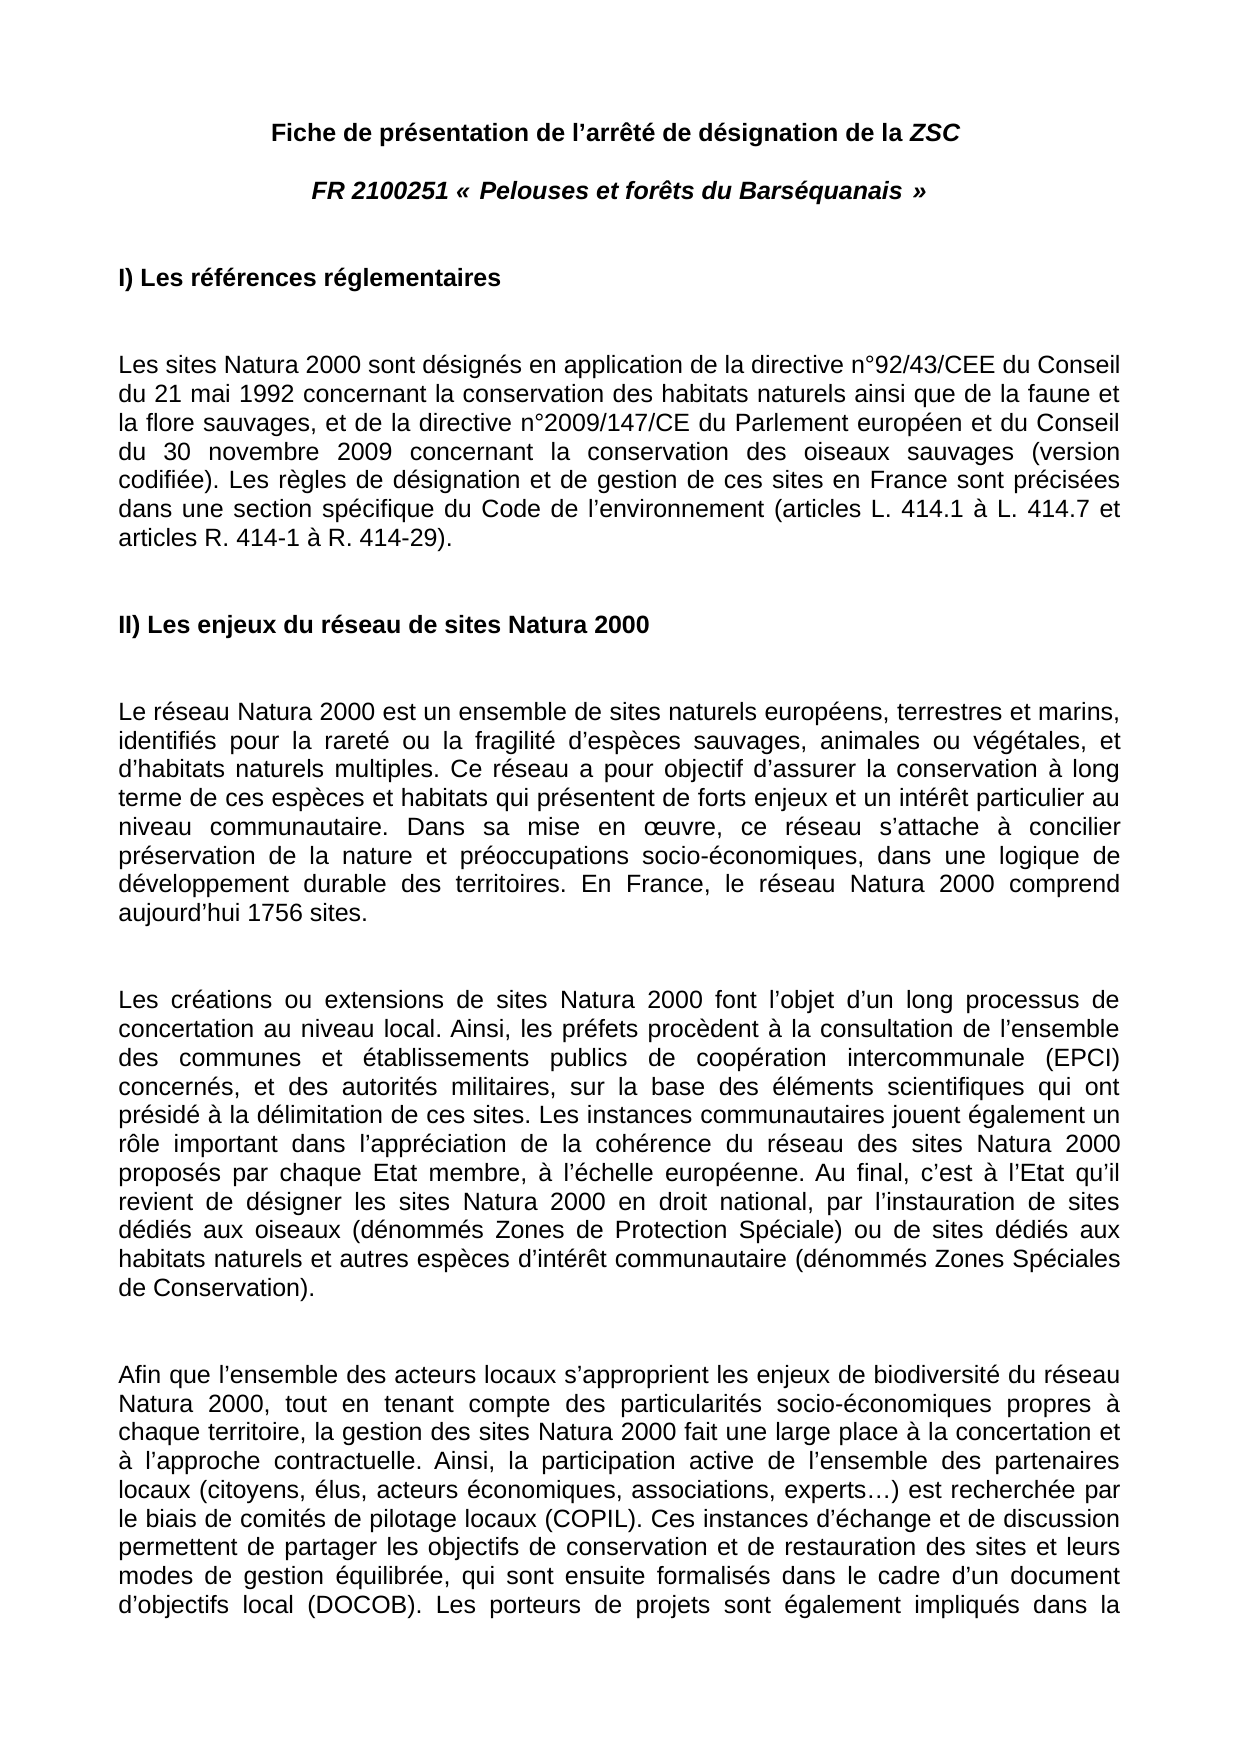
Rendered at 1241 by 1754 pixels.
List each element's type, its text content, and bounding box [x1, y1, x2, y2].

text II) Les enjeux du réseau de sites Natura 2000 [118, 610, 1122, 638]
text FR 2100251 « Pelouses et forêts du Barséquanais » [118, 176, 1122, 205]
text I) Les références réglementaires [118, 263, 1122, 292]
text Afin que l’ensemble des acteurs locaux s’approprient les enjeux de biodiversité du réseau Natura 2000, tout en tenant compte des particularités socio-économiques propres à chaque territoire, la gestion des sites Natura 2000 fait une large place à la concertation et à l’approche contractuelle. Ainsi, la participation active de l’ensemble des partenaires locaux (citoyens, élus, acteurs économiques, associations, experts…) est recherchée par le biais de comités de pilotage locaux (COPIL). Ces instances d’échange et de discussion permettent de partager les objectifs de conservation et de restauration des sites et leurs modes de gestion équilibrée, qui sont ensuite formalisés dans le cadre d’un document d’objectifs local (DOCOB). Les porteurs de projets sont également impliqués dans la [118, 1360, 1122, 1618]
text Fiche de présentation de l’arrêté de désignation de la ZSC [118, 118, 1122, 147]
text Les créations ou extensions de sites Natura 2000 font l’objet d’un long processus de concertation au niveau local. Ainsi, les préfets procèdent à la consultation de l’ensemble des communes et établissements publics de coopération intercommunale (EPCI) concernés, et des autorités militaires, sur la base des éléments scientifiques qui ont présidé à la délimitation de ces sites. Les instances communautaires jouent également un rôle important dans l’appréciation de la cohérence du réseau des sites Natura 2000 proposés par chaque Etat membre, à l’échelle européenne. Au final, c’est à l’Etat qu’il revient de désigner les sites Natura 2000 en droit national, par l’instauration de sites dédiés aux oiseaux (dénommés Zones de Protection Spéciale) ou de sites dédiés aux habitats naturels et autres espèces d’intérêt communautaire (dénommés Zones Spéciales de Conservation). [118, 985, 1122, 1301]
text Les sites Natura 2000 sont désignés en application de la directive n°92/43/CEE du Conseil du 21 mai 1992 concernant la conservation des habitats naturels ainsi que de la faune et la flore sauvages, et de la directive n°2009/147/CE du Parlement européen et du Conseil du 30 novembre 2009 concernant la conservation des oiseaux sauvages (version codifiée). Les règles de désignation et de gestion de ces sites en France sont précisées dans une section spécifique du Code de l’environnement (articles L. 414.1 à L. 414.7 et articles R. 414-1 à R. 414-29). [118, 350, 1122, 551]
text Le réseau Natura 2000 est un ensemble de sites naturels européens, terrestres et marins, identifiés pour la rareté ou la fragilité d’espèces sauvages, animales ou végétales, et d’habitats naturels multiples. Ce réseau a pour objectif d’assurer la conservation à long terme de ces espèces et habitats qui présentent de forts enjeux et un intérêt particulier au niveau communautaire. Dans sa mise en œuvre, ce réseau s’attache à concilier préservation de la nature et préoccupations socio-économiques, dans une logique de développement durable des territoires. En France, le réseau Natura 2000 comprend aujourd’hui 1756 sites. [118, 697, 1122, 927]
